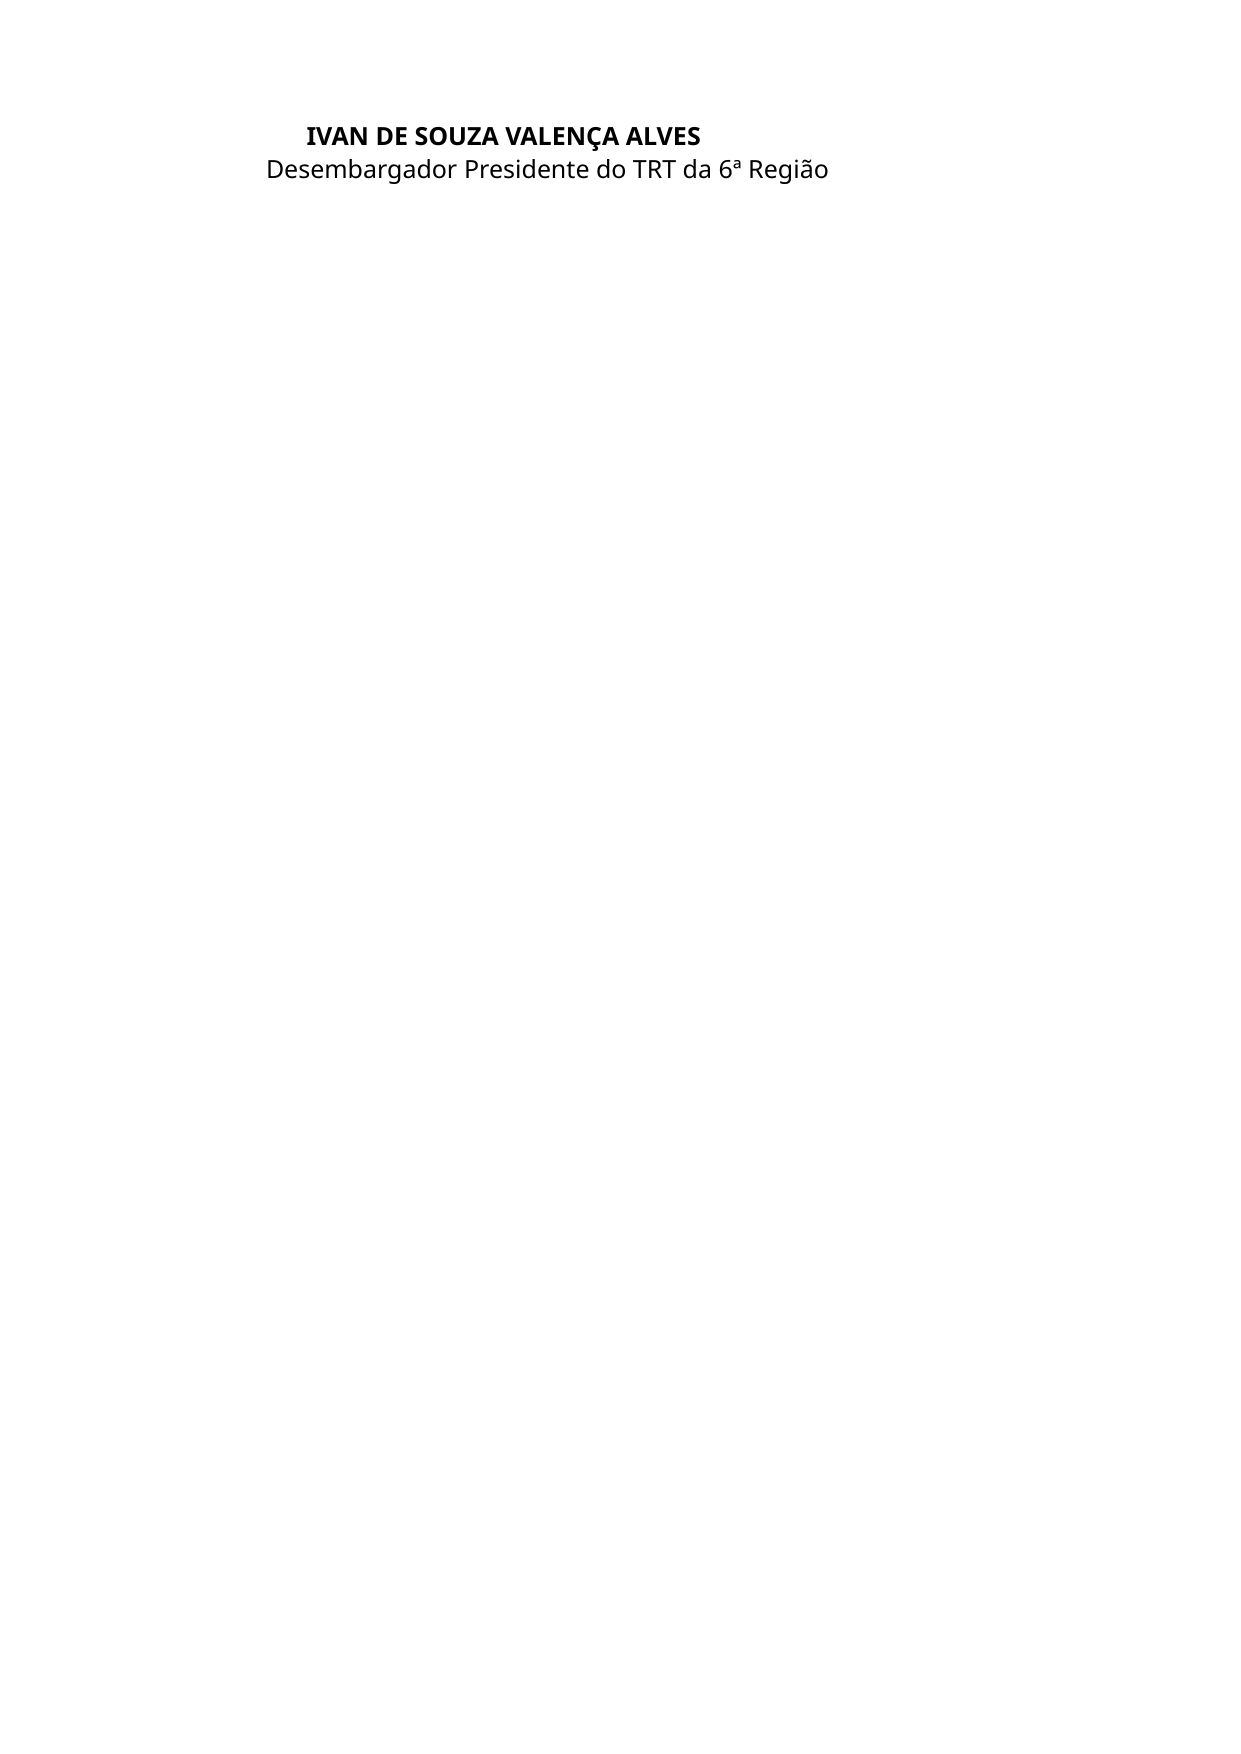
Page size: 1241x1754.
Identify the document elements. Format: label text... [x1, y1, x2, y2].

text IVAN DE SOUZA VALENÇA ALVES [118, 118, 1122, 152]
text Desembargador Presidente do TRT da 6ª Região [266, 152, 1122, 186]
